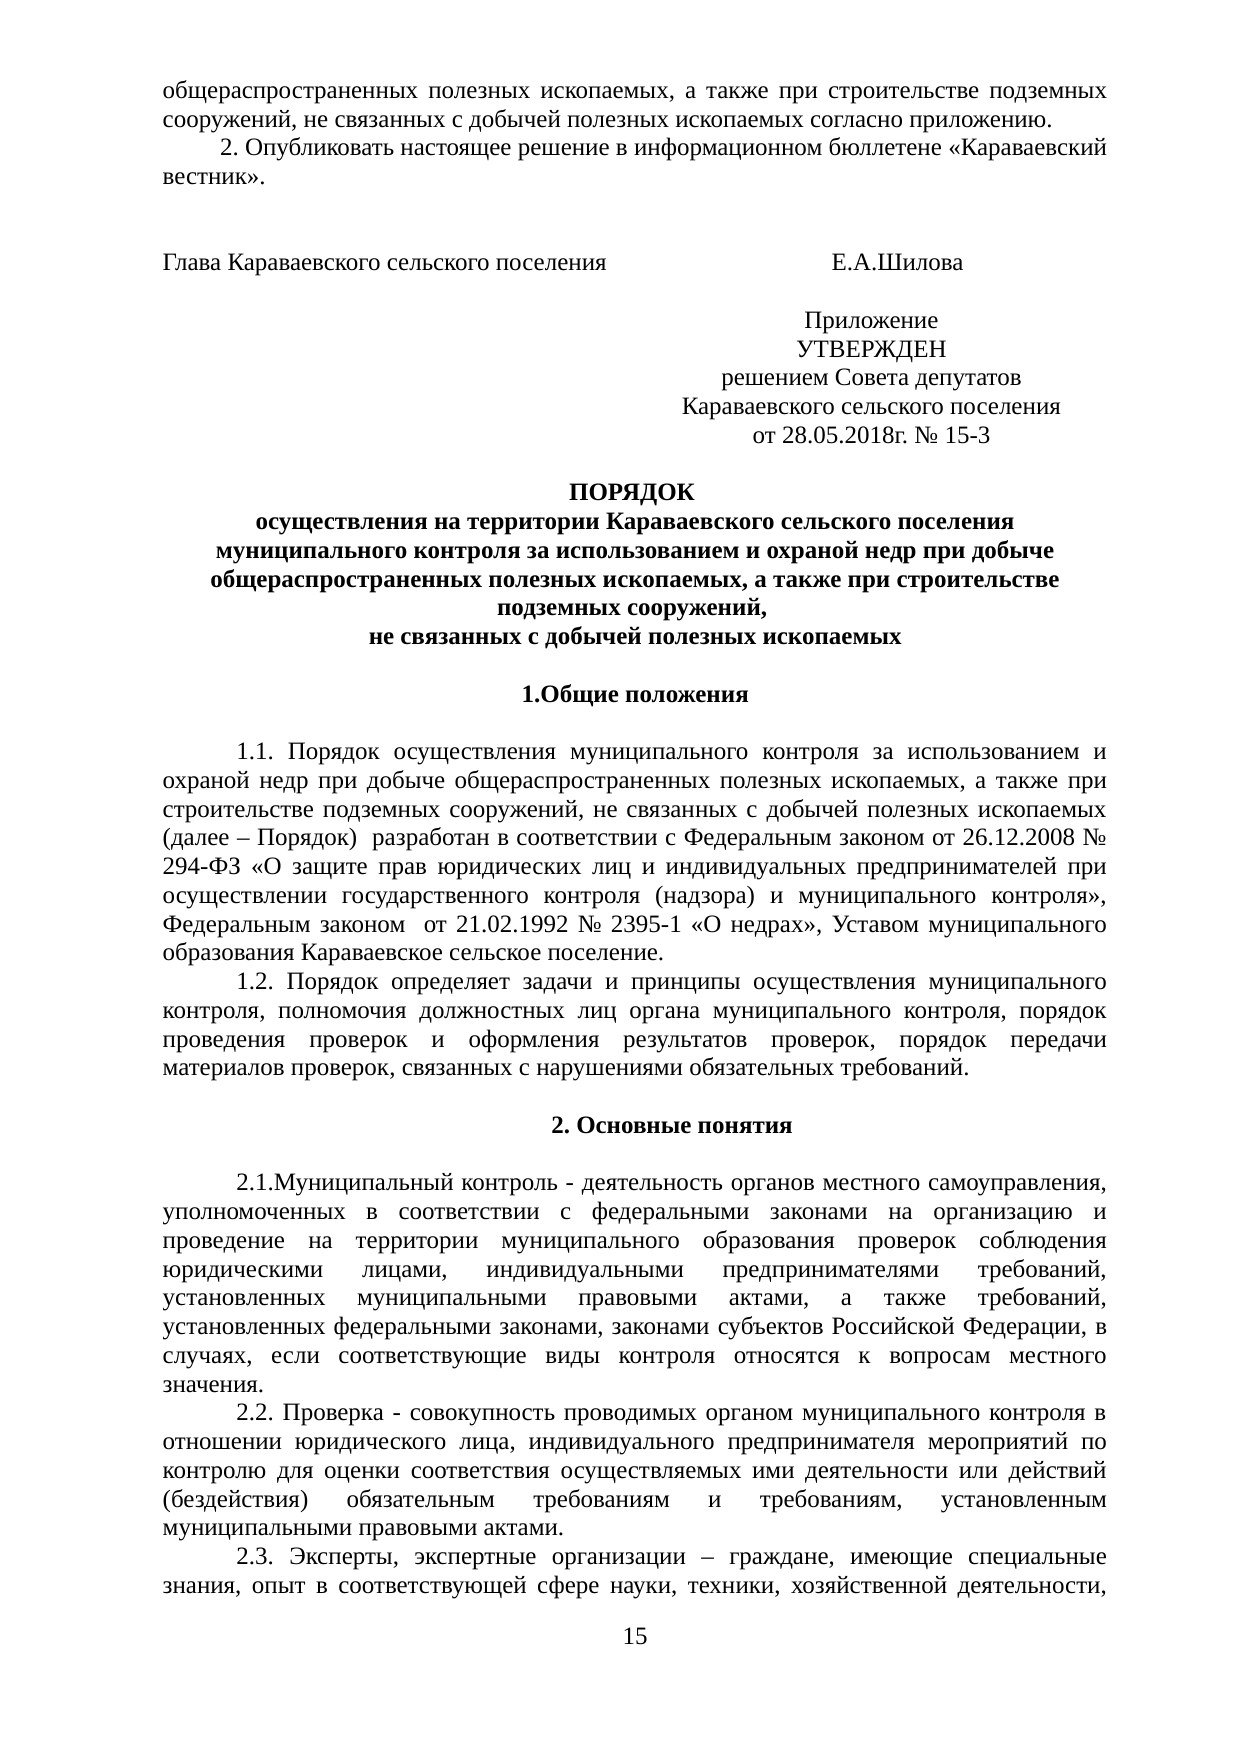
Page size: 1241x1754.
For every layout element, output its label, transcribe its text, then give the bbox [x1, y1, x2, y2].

text 1.Общие положения [162, 679, 1107, 707]
text УТВЕРЖДЕН [635, 334, 1107, 362]
text 2.2. Проверка - совокупность проводимых органом муниципального контроля в отношении юридического лица, индивидуального предпринимателя мероприятий по контролю для оценки соответствия осуществляемых ими деятельности или действий (бездействия) обязательным требованиям и требованиям, установленным муниципальными правовыми актами. [162, 1397, 1107, 1541]
text ПОРЯДОК [162, 477, 1107, 506]
text 1.1. Порядок осуществления муниципального контроля за использованием и охраной недр при добыче общераспространенных полезных ископаемых, а также при строительстве подземных сооружений, не связанных с добычей полезных ископаемых (далее – Порядок) разработан в соответствии с Федеральным законом от 26.12.2008 № 294-ФЗ «О защите прав юридических лиц и индивидуальных предпринимателей при осуществлении государственного контроля (надзора) и муниципального контроля», Федеральным законом от 21.02.1992 № 2395-1 «О недрах», Уставом муниципального образования Караваевское сельское поселение. [162, 736, 1107, 966]
text осуществления на территории Караваевского сельского поселения муниципального контроля за использованием и охраной недр при добыче общераспространенных полезных ископаемых, а также при строительстве подземных сооружений, [162, 506, 1107, 621]
text от 28.05.2018г. № 15-3 [635, 420, 1107, 449]
text 2.3. Эксперты, экспертные организации – граждане, имеющие специальные знания, опыт в соответствующей сфере науки, техники, хозяйственной деятельности, [162, 1541, 1107, 1599]
text не связанных с добычей полезных ископаемых [162, 621, 1107, 650]
text 1.2. Порядок определяет задачи и принципы осуществления муниципального контроля, полномочия должностных лиц органа муниципального контроля, порядок проведения проверок и оформления результатов проверок, порядок передачи материалов проверок, связанных с нарушениями обязательных требований. [162, 966, 1107, 1081]
text 2. Опубликовать настоящее решение в информационном бюллетене «Караваевский вестник». [162, 132, 1107, 190]
text Караваевского сельского поселения [635, 391, 1107, 420]
text Глава Караваевского сельского поселения Е.А.Шилова [162, 247, 1107, 276]
text Приложение [635, 305, 1107, 334]
text 2. Основные понятия [162, 1110, 1107, 1139]
text общераспространенных полезных ископаемых, а также при строительстве подземных сооружений, не связанных с добычей полезных ископаемых согласно приложению. [162, 75, 1107, 132]
text 2.1.Муниципальный контроль - деятельность органов местного самоуправления, уполномоченных в соответствии с федеральными законами на организацию и проведение на территории муниципального образования проверок соблюдения юридическими лицами, индивидуальными предпринимателями требований, установленных муниципальными правовыми актами, а также требований, установленных федеральными законами, законами субъектов Российской Федерации, в случаях, если соответствующие виды контроля относятся к вопросам местного значения. [162, 1167, 1107, 1397]
text решением Совета депутатов [635, 362, 1107, 391]
